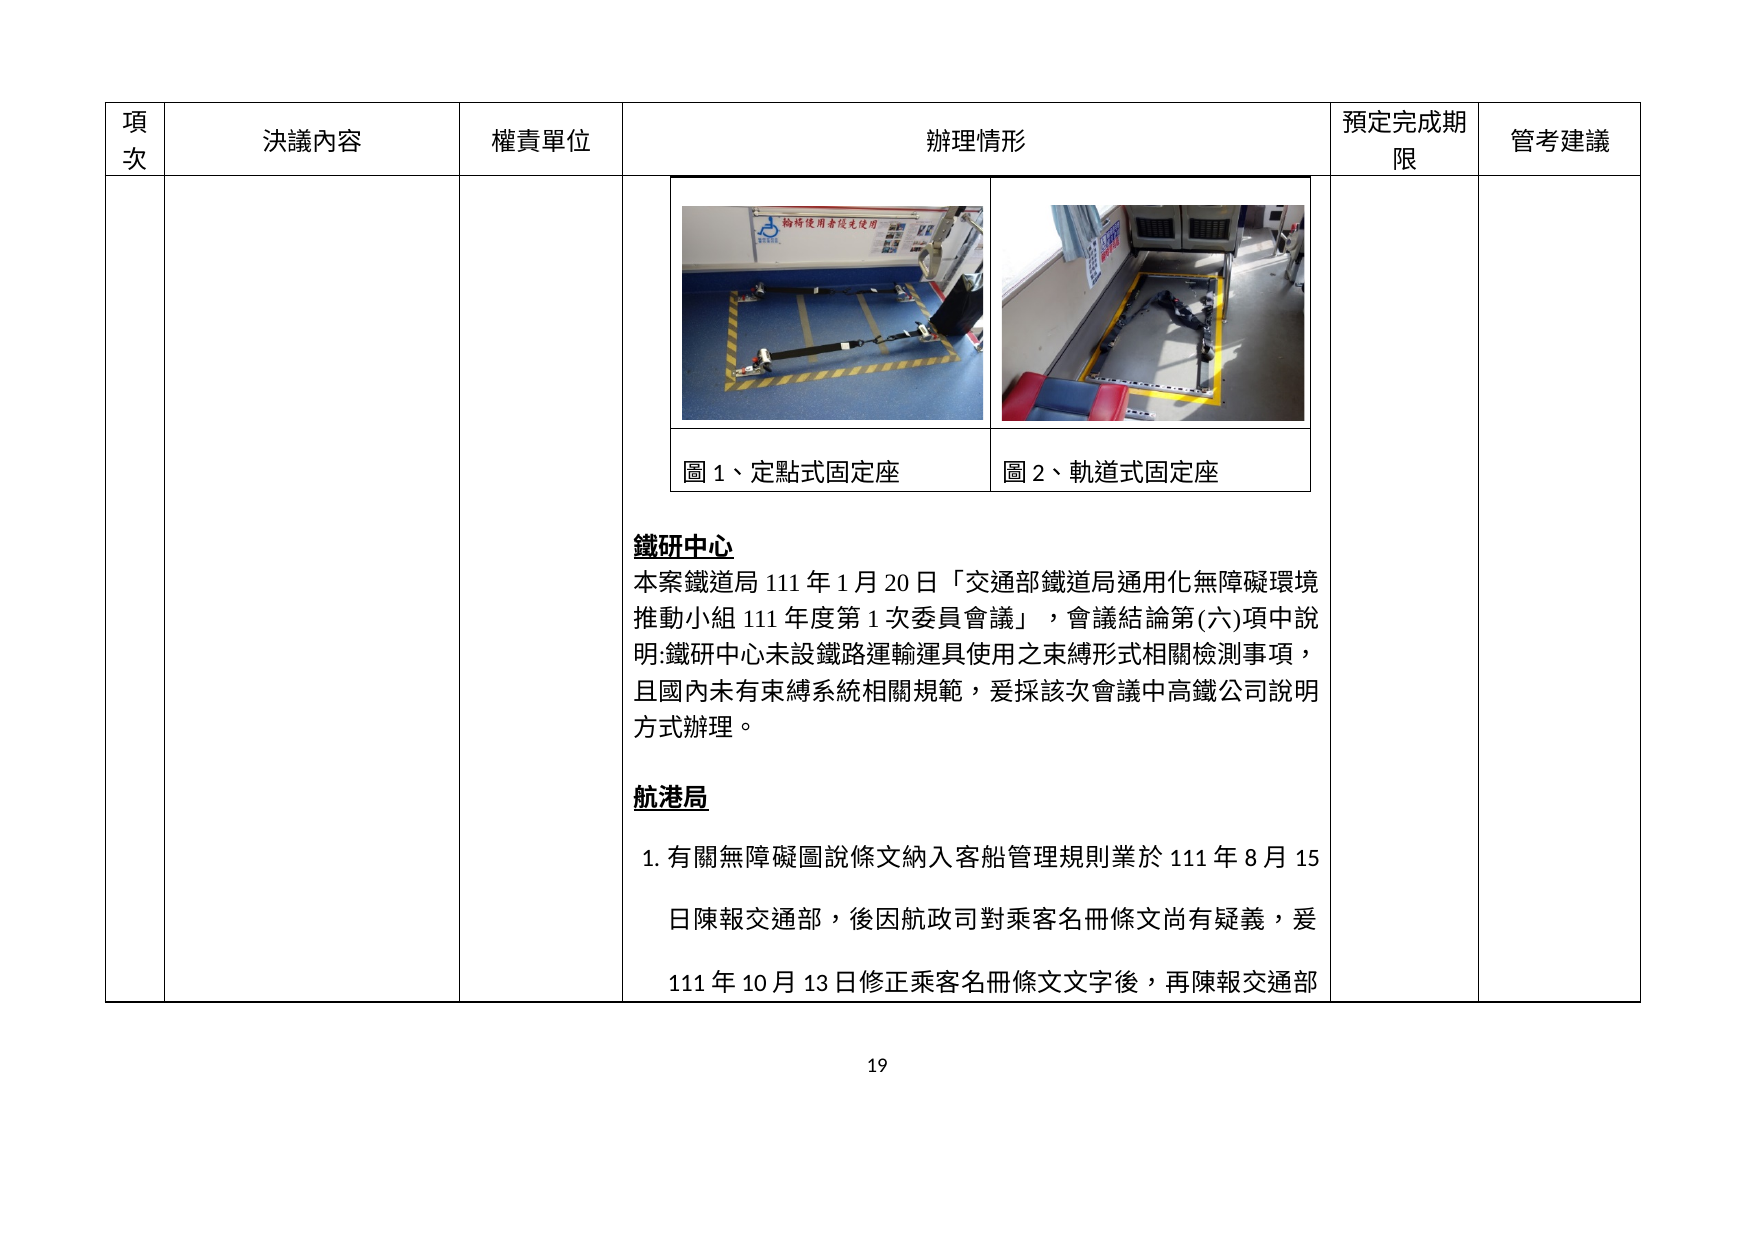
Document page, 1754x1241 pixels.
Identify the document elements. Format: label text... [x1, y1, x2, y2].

table_cell 鐵研中心 本案鐵道局111年1月20日「交通部鐵道局通用化無障礙環境推動小組111年度第1次委員會議」，會議結論第(六)項中說明:鐵研中心未設鐵路運輸運具使用之束縛形式相關檢測事項，且國內未有束縛系統相關規範，爰採該次會議中高鐵公司說明方式辦理。 航港局 1. 有關無障礙圖說條文納入客船管理規則業於111年8月15日陳報交通部，後因航政司對乘客名冊條文尚有疑義，爰111年10月13日修正乘客名冊條文文字後，再陳報交通部 [623, 176, 1330, 1001]
table_header [991, 178, 1310, 427]
table_header 辦理情形 [623, 103, 1330, 175]
table_cell [106, 176, 164, 1001]
table_header 決議內容 [165, 103, 459, 175]
table_header [671, 178, 990, 427]
table_header 權責單位 [460, 103, 622, 175]
table_cell [460, 176, 622, 1001]
table_cell 圖2、軌道式固定座 [991, 429, 1310, 491]
table_cell [1331, 176, 1478, 1001]
table_header 預定完成期限 [1331, 103, 1478, 175]
table_cell [165, 176, 459, 1001]
table_header 管考建議 [1479, 103, 1640, 175]
table_cell [1479, 176, 1640, 1001]
table_header 項次 [106, 103, 164, 175]
table_cell 圖1、定點式固定座 [671, 429, 990, 491]
